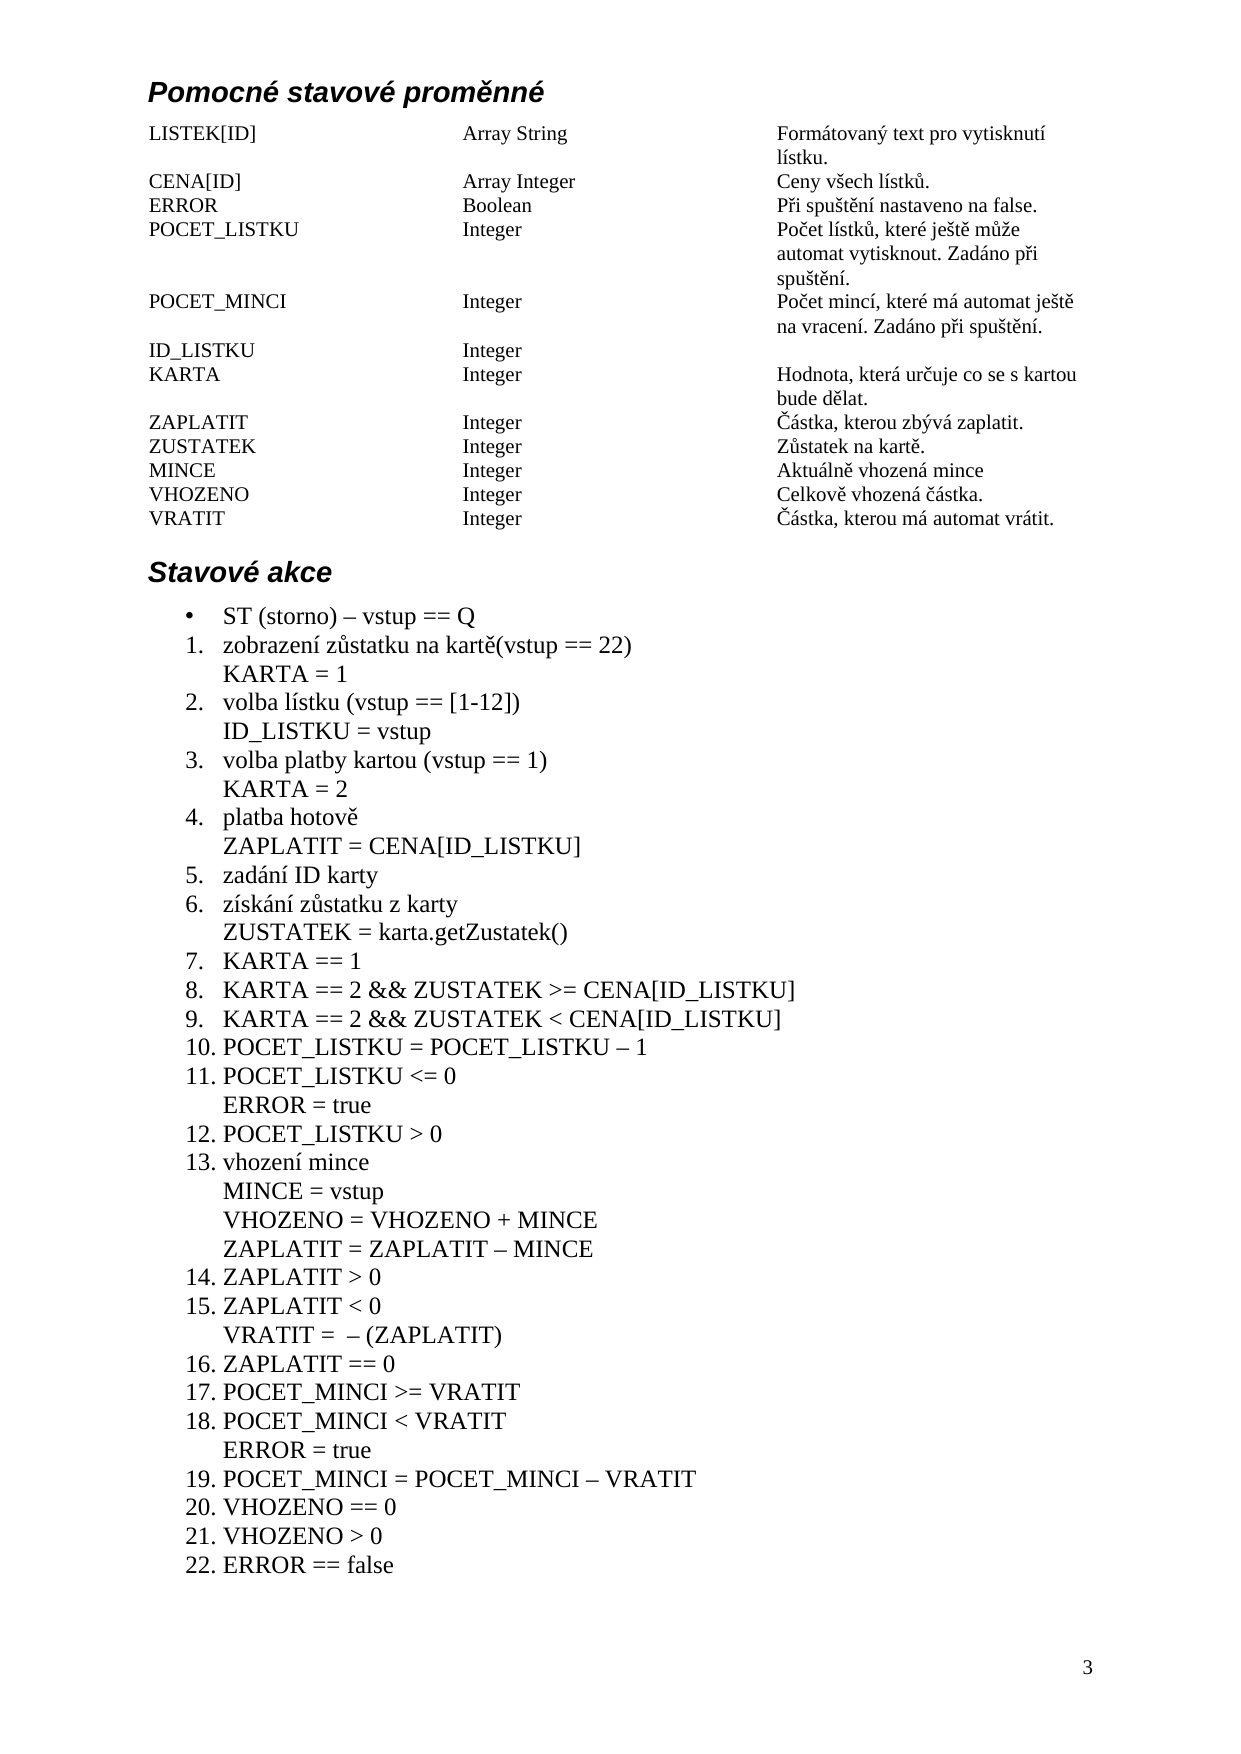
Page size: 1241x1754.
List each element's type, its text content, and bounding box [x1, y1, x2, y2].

list zobrazení zůstatku na kartě(vstup == 22) KARTA = 1 [185, 630, 1093, 687]
table_cell Integer [463, 338, 777, 362]
table_cell ZAPLATIT [149, 410, 462, 434]
table_cell Počet lístků, které ještě může automat vytisknout. Zadáno při spuštění. [777, 217, 1092, 289]
list KARTA == 2 && ZUSTATEK >= CENA[ID_LISTKU] [185, 975, 1093, 1004]
table_cell Integer [463, 217, 777, 289]
table_cell Částka, kterou má automat vrátit. [777, 506, 1092, 530]
table_cell ZUSTATEK [149, 434, 462, 458]
table_cell Integer [463, 458, 777, 482]
table_cell Integer [463, 290, 777, 338]
table_header Formátovaný text pro vytisknutí lístku. [777, 121, 1092, 169]
list POCET_MINCI = POCET_MINCI – VRATIT [185, 1464, 1093, 1492]
list ST (storno) – vstup == Q [185, 601, 1093, 630]
table_cell Boolean [463, 193, 777, 217]
list vhození mince MINCE = vstup VHOZENO = VHOZENO + MINCE ZAPLATIT = ZAPLATIT – MINCE [185, 1147, 1093, 1262]
table_cell ERROR [149, 193, 462, 217]
list ZAPLATIT < 0 VRATIT = – (ZAPLATIT) [185, 1291, 1093, 1349]
list POCET_LISTKU > 0 [185, 1119, 1093, 1147]
list ZAPLATIT > 0 [185, 1262, 1093, 1291]
table_cell Integer [463, 362, 777, 410]
table_cell Počet mincí, které má automat ještě na vracení. Zadáno při spuštění. [777, 290, 1092, 338]
table_cell Ceny všech lístků. [777, 169, 1092, 193]
table_cell Aktuálně vhozená mince [777, 458, 1092, 482]
list VHOZENO > 0 [185, 1521, 1093, 1550]
list ERROR == false [185, 1550, 1093, 1579]
list získání zůstatku z karty ZUSTATEK = karta.getZustatek() [185, 889, 1093, 946]
table_cell CENA[ID] [149, 169, 462, 193]
table_cell POCET_MINCI [149, 290, 462, 338]
list POCET_MINCI < VRATIT ERROR = true [185, 1406, 1093, 1464]
table_cell [777, 338, 1092, 362]
list zadání ID karty [185, 860, 1093, 889]
table_cell ID_LISTKU [149, 338, 462, 362]
table_cell Integer [463, 434, 777, 458]
table_cell Celkově vhozená částka. [777, 482, 1092, 506]
table_header Array String [463, 121, 777, 169]
table_cell KARTA [149, 362, 462, 410]
table_cell Částka, kterou zbývá zaplatit. [777, 410, 1092, 434]
list POCET_LISTKU = POCET_LISTKU – 1 [185, 1032, 1093, 1061]
table_cell MINCE [149, 458, 462, 482]
list volba lístku (vstup == [1-12]) ID_LISTKU = vstup [185, 687, 1093, 745]
table_cell Při spuštění nastaveno na false. [777, 193, 1092, 217]
subtitle Stavové akce [148, 555, 1093, 589]
table_cell Array Integer [463, 169, 777, 193]
table_cell Zůstatek na kartě. [777, 434, 1092, 458]
list POCET_LISTKU <= 0 ERROR = true [185, 1061, 1093, 1119]
table_cell VRATIT [149, 506, 462, 530]
table_cell Integer [463, 506, 777, 530]
list KARTA == 2 && ZUSTATEK < CENA[ID_LISTKU] [185, 1004, 1093, 1032]
list volba platby kartou (vstup == 1) KARTA = 2 [185, 745, 1093, 802]
table_cell Integer [463, 410, 777, 434]
list POCET_MINCI >= VRATIT [185, 1377, 1093, 1406]
list VHOZENO == 0 [185, 1492, 1093, 1521]
list ZAPLATIT == 0 [185, 1349, 1093, 1377]
table_cell VHOZENO [149, 482, 462, 506]
table_cell Hodnota, která určuje co se s kartou bude dělat. [777, 362, 1092, 410]
list KARTA == 1 [185, 946, 1093, 975]
list platba hotově ZAPLATIT = CENA[ID_LISTKU] [185, 802, 1093, 860]
subtitle Pomocné stavové proměnné [148, 75, 1093, 108]
table_cell Integer [463, 482, 777, 506]
table_header LISTEK[ID] [149, 121, 462, 169]
table_cell POCET_LISTKU [149, 217, 462, 289]
